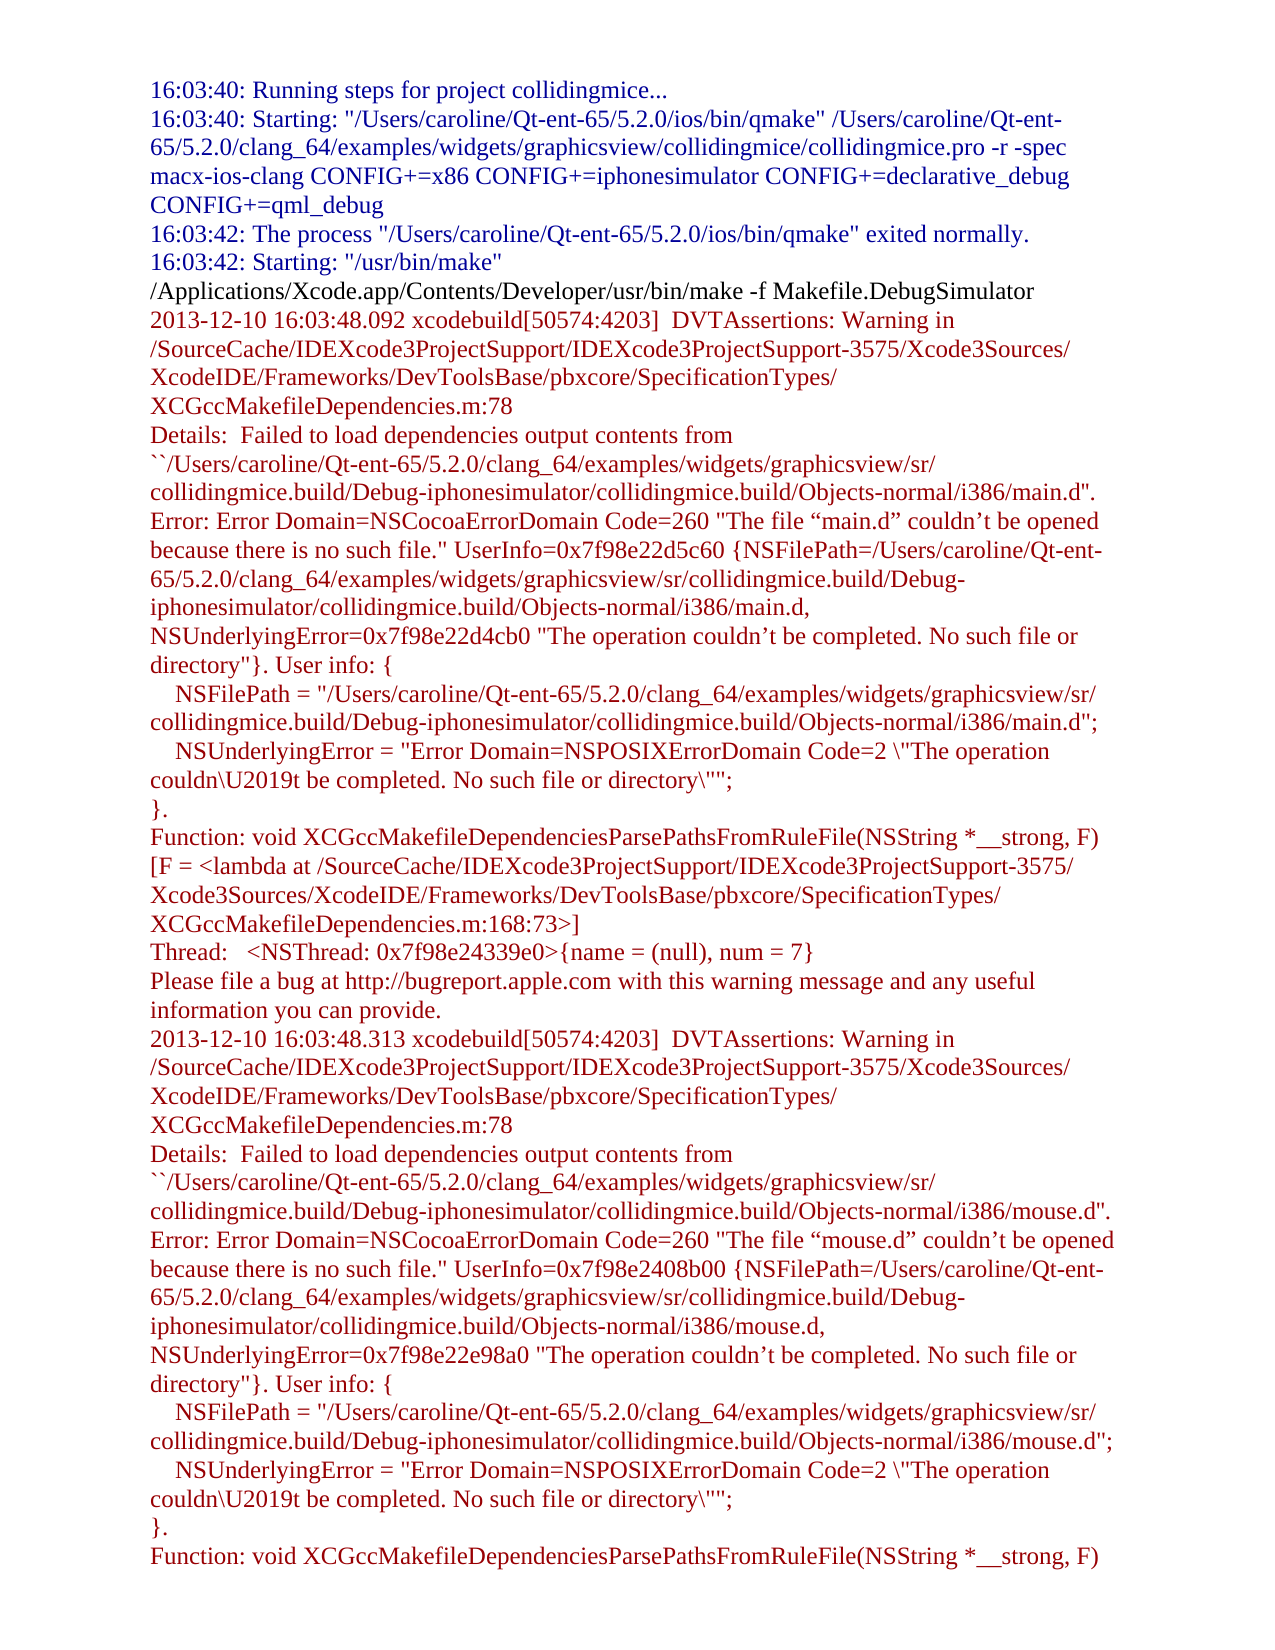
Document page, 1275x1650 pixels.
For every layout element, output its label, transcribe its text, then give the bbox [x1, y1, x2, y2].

text Please file a bug at http://bugreport.apple.com with this warning message and any useful information you can provide. [150, 966, 1125, 1024]
text 16:03:40: Running steps for project collidingmice... [150, 75, 1125, 104]
text 2013-12-10 16:03:48.313 xcodebuild[50574:4203] DVTAssertions: Warning in /SourceCache/IDEXcode3ProjectSupport/IDEXcode3ProjectSupport-3575/Xcode3Sources/XcodeIDE/Frameworks/DevToolsBase/pbxcore/SpecificationTypes/XCGccMakefileDependencies.m:78 [150, 1024, 1125, 1139]
text NSUnderlyingError = "Error Domain=NSPOSIXErrorDomain Code=2 \"The operation couldn\U2019t be completed. No such file or directory\""; [150, 736, 1125, 794]
text Function: void XCGccMakefileDependenciesParsePathsFromRuleFile(NSString *__strong, F) [150, 1541, 1125, 1570]
text Thread: <NSThread: 0x7f98e24339e0>{name = (null), num = 7} [150, 937, 1125, 966]
text Function: void XCGccMakefileDependenciesParsePathsFromRuleFile(NSString *__strong, F) [F = <lambda at /SourceCache/IDEXcode3ProjectSupport/IDEXcode3ProjectSupport-3575/Xcode3Sources/XcodeIDE/Frameworks/DevToolsBase/pbxcore/SpecificationTypes/XCGccMakefileDependencies.m:168:73>] [150, 822, 1125, 937]
text NSFilePath = "/Users/caroline/Qt-ent-65/5.2.0/clang_64/examples/widgets/graphicsview/sr/collidingmice.build/Debug-iphonesimulator/collidingmice.build/Objects-normal/i386/mouse.d"; [150, 1397, 1125, 1455]
text Details: Failed to load dependencies output contents from ``/Users/caroline/Qt-ent-65/5.2.0/clang_64/examples/widgets/graphicsview/sr/collidingmice.build/Debug-iphonesimulator/collidingmice.build/Objects-normal/i386/main.d''. Error: Error Domain=NSCocoaErrorDomain Code=260 "The file “main.d” couldn’t be opened because there is no such file." UserInfo=0x7f98e22d5c60 {NSFilePath=/Users/caroline/Qt-ent-65/5.2.0/clang_64/examples/widgets/graphicsview/sr/collidingmice.build/Debug-iphonesimulator/collidingmice.build/Objects-normal/i386/main.d, NSUnderlyingError=0x7f98e22d4cb0 "The operation couldn’t be completed. No such file or directory"}. User info: { [150, 420, 1125, 679]
text NSFilePath = "/Users/caroline/Qt-ent-65/5.2.0/clang_64/examples/widgets/graphicsview/sr/collidingmice.build/Debug-iphonesimulator/collidingmice.build/Objects-normal/i386/main.d"; [150, 679, 1125, 736]
text Details: Failed to load dependencies output contents from ``/Users/caroline/Qt-ent-65/5.2.0/clang_64/examples/widgets/graphicsview/sr/collidingmice.build/Debug-iphonesimulator/collidingmice.build/Objects-normal/i386/mouse.d''. Error: Error Domain=NSCocoaErrorDomain Code=260 "The file “mouse.d” couldn’t be opened because there is no such file." UserInfo=0x7f98e2408b00 {NSFilePath=/Users/caroline/Qt-ent-65/5.2.0/clang_64/examples/widgets/graphicsview/sr/collidingmice.build/Debug-iphonesimulator/collidingmice.build/Objects-normal/i386/mouse.d, NSUnderlyingError=0x7f98e22e98a0 "The operation couldn’t be completed. No such file or directory"}. User info: { [150, 1139, 1125, 1397]
text 2013-12-10 16:03:48.092 xcodebuild[50574:4203] DVTAssertions: Warning in /SourceCache/IDEXcode3ProjectSupport/IDEXcode3ProjectSupport-3575/Xcode3Sources/XcodeIDE/Frameworks/DevToolsBase/pbxcore/SpecificationTypes/XCGccMakefileDependencies.m:78 [150, 305, 1125, 420]
text 16:03:42: Starting: "/usr/bin/make" [150, 247, 1125, 276]
text NSUnderlyingError = "Error Domain=NSPOSIXErrorDomain Code=2 \"The operation couldn\U2019t be completed. No such file or directory\""; [150, 1455, 1125, 1512]
text 16:03:40: Starting: "/Users/caroline/Qt-ent-65/5.2.0/ios/bin/qmake" /Users/caroline/Qt-ent-65/5.2.0/clang_64/examples/widgets/graphicsview/collidingmice/collidingmice.pro -r -spec macx-ios-clang CONFIG+=x86 CONFIG+=iphonesimulator CONFIG+=declarative_debug CONFIG+=qml_debug [150, 104, 1125, 219]
text }. [150, 1512, 1125, 1541]
text }. [150, 794, 1125, 822]
text /Applications/Xcode.app/Contents/Developer/usr/bin/make -f Makefile.DebugSimulator [150, 276, 1125, 305]
text 16:03:42: The process "/Users/caroline/Qt-ent-65/5.2.0/ios/bin/qmake" exited normally. [150, 219, 1125, 247]
